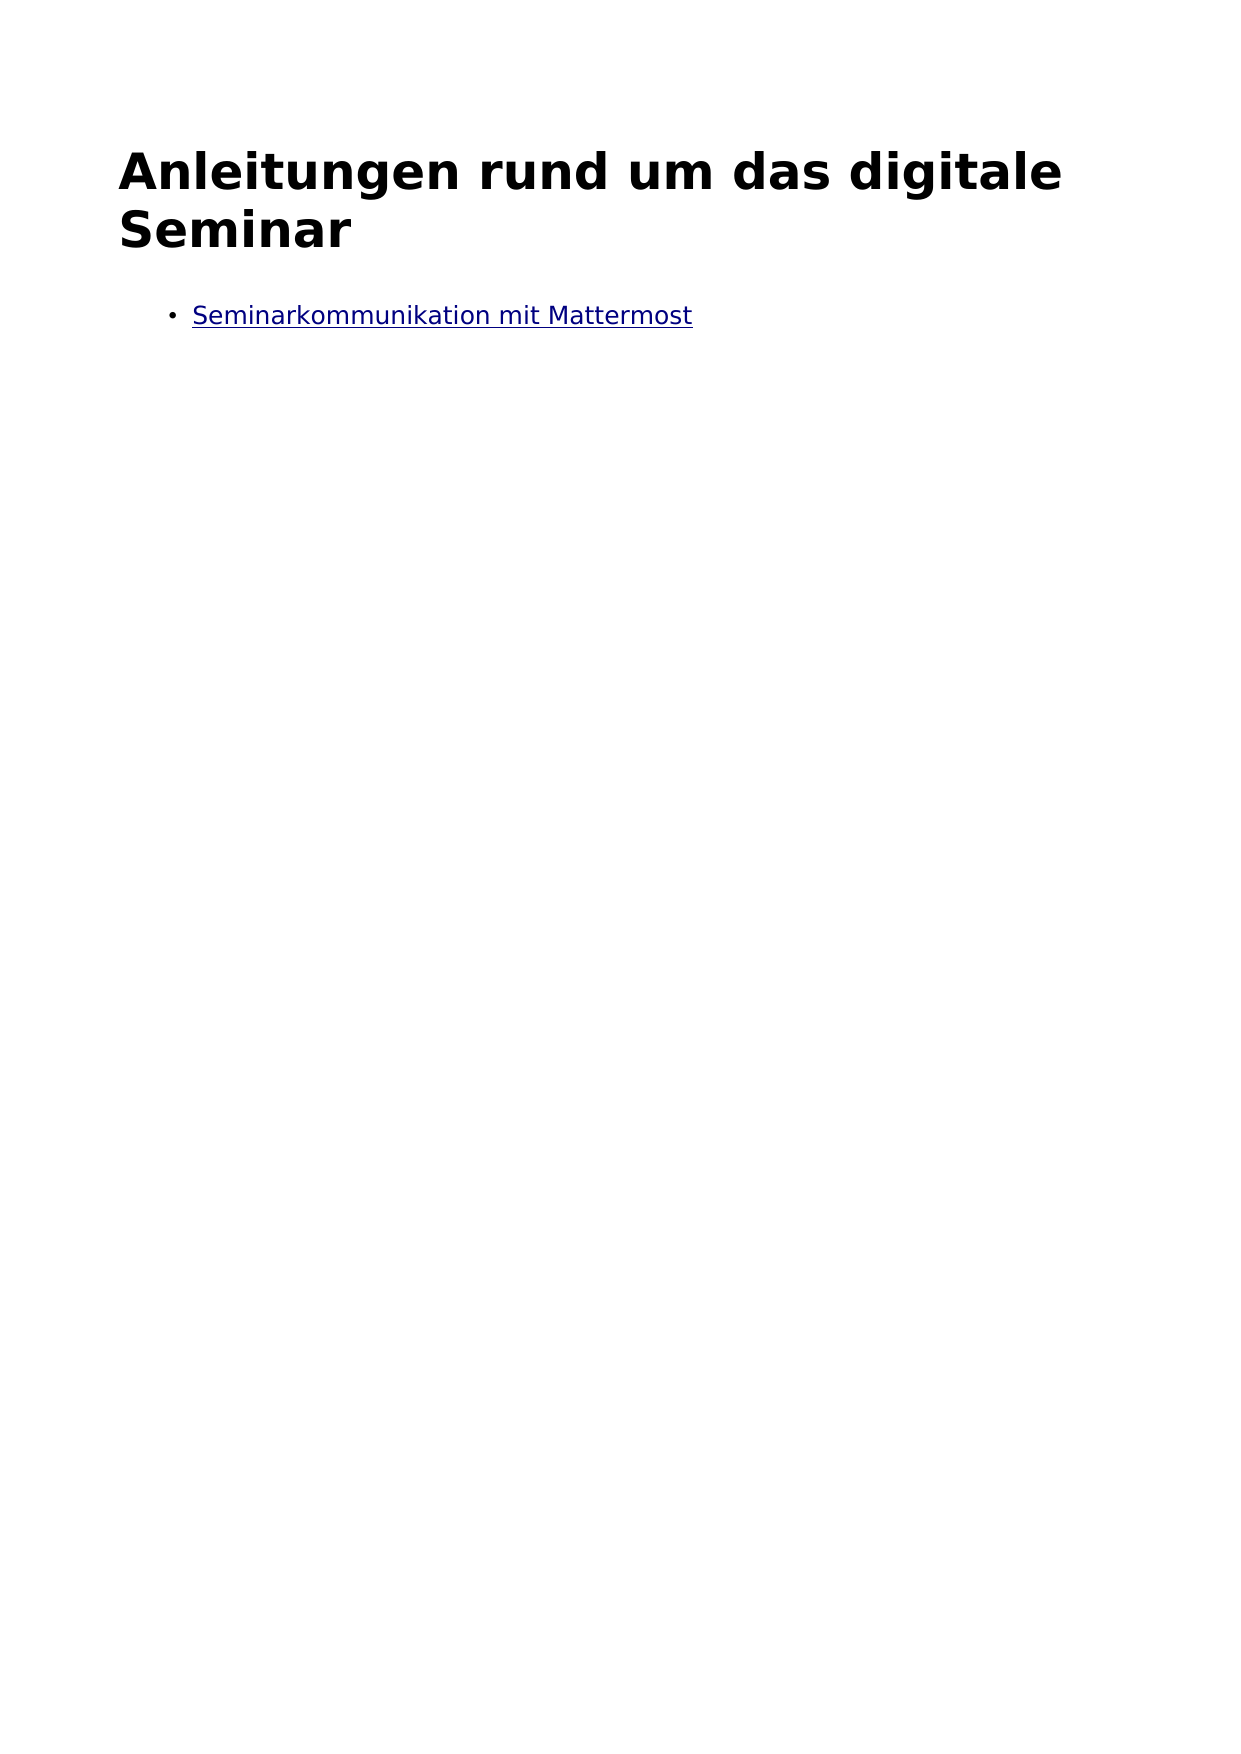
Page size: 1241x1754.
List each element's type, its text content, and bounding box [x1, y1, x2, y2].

subtitle Anleitungen rund um das digitale Seminar [118, 143, 1122, 259]
list Seminarkommunikation mit Mattermost [177, 302, 1122, 331]
